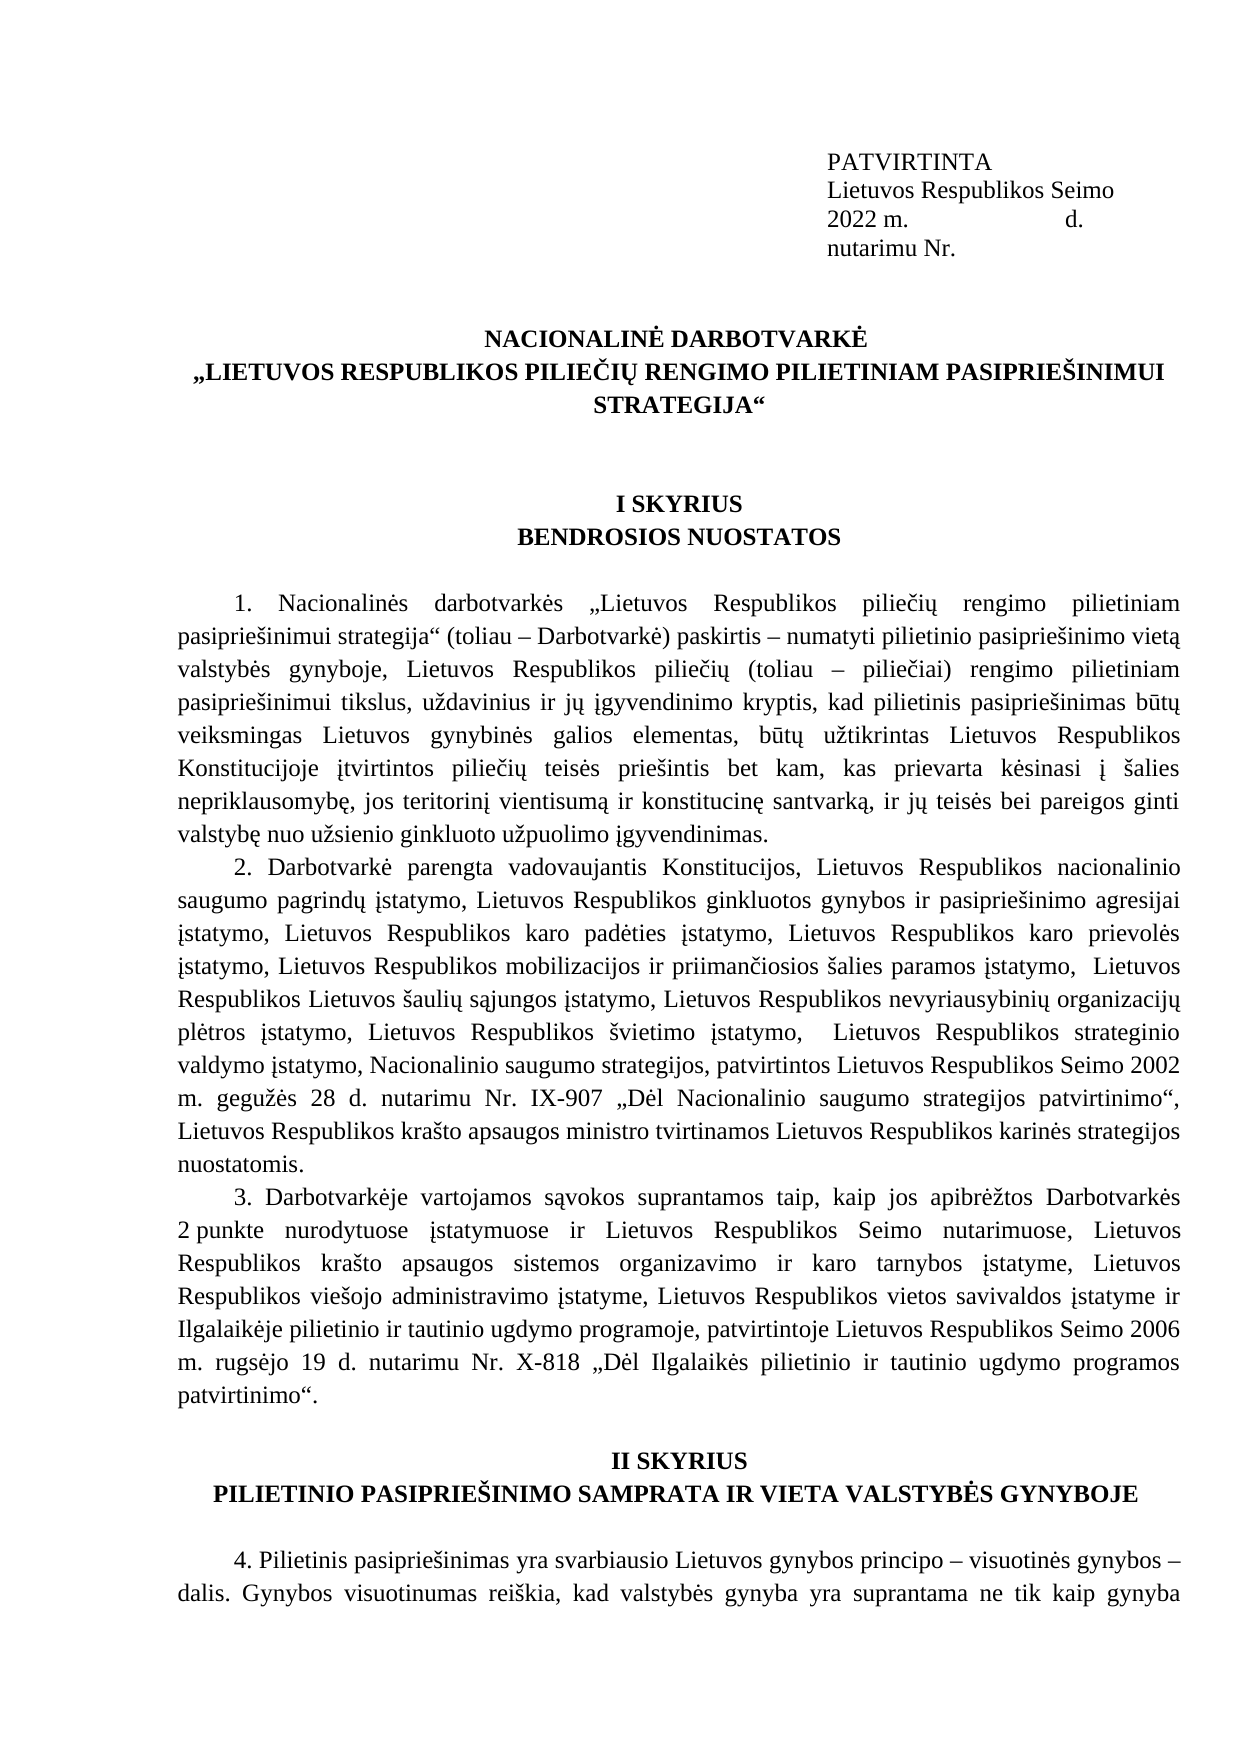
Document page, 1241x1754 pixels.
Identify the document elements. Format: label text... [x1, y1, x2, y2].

text 1. Nacionalinės darbotvarkės „Lietuvos Respublikos piliečių rengimo pilietiniam pasipriešinimui strategija“ (toliau – Darbotvarkė) paskirtis – numatyti pilietinio pasipriešinimo vietą valstybės gynyboje, Lietuvos Respublikos piliečių (toliau – piliečiai) rengimo pilietiniam pasipriešinimui tikslus, uždavinius ir jų įgyvendinimo kryptis, kad pilietinis pasipriešinimas būtų veiksmingas Lietuvos gynybinės galios elementas, būtų užtikrintas Lietuvos Respublikos Konstitucijoje įtvirtintos piliečių teisės priešintis bet kam, kas prievarta kėsinasi į šalies nepriklausomybę, jos teritorinį vientisumą ir konstitucinę santvarką, ir jų teisės bei pareigos ginti valstybę nuo užsienio ginkluoto užpuolimo įgyvendinimas. [177, 588, 1181, 848]
text II SKYRIUS [177, 1446, 1181, 1475]
text PATVIRTINTA [827, 147, 1181, 176]
text NACIONALINĖ DARBOTVARKĖ [177, 324, 1181, 352]
text „LIETUVOS RESPUBLIKOS PILIEČIŲ RENGIMO PILIETINIAM PASIPRIEŠINIMUI STRATEGIJA“ [177, 357, 1181, 418]
text 3. Darbotvarkėje vartojamos sąvokos suprantamos taip, kaip jos apibrėžtos Darbotvarkės 2 punkte nurodytuose įstatymuose ir Lietuvos Respublikos Seimo nutarimuose, Lietuvos Respublikos krašto apsaugos sistemos organizavimo ir karo tarnybos įstatyme, Lietuvos Respublikos viešojo administravimo įstatyme, Lietuvos Respublikos vietos savivaldos įstatyme ir Ilgalaikėje pilietinio ir tautinio ugdymo programoje, patvirtintoje Lietuvos Respublikos Seimo 2006 m. rugsėjo 19 d. nutarimu Nr. X-818 „Dėl Ilgalaikės pilietinio ir tautinio ugdymo programos patvirtinimo“. [177, 1182, 1181, 1409]
text BENDROSIOS NUOSTATOS [177, 522, 1181, 551]
text 2022 m. d. [827, 204, 1181, 233]
text Lietuvos Respublikos Seimo [827, 176, 1181, 204]
text 2. Darbotvarkė parengta vadovaujantis Konstitucijos, Lietuvos Respublikos nacionalinio saugumo pagrindų įstatymo, Lietuvos Respublikos ginkluotos gynybos ir pasipriešinimo agresijai įstatymo, Lietuvos Respublikos karo padėties įstatymo, Lietuvos Respublikos karo prievolės įstatymo, Lietuvos Respublikos mobilizacijos ir priimančiosios šalies paramos įstatymo, Lietuvos Respublikos Lietuvos šaulių sąjungos įstatymo, Lietuvos Respublikos nevyriausybinių organizacijų plėtros įstatymo, Lietuvos Respublikos švietimo įstatymo, Lietuvos Respublikos strateginio valdymo įstatymo, Nacionalinio saugumo strategijos, patvirtintos Lietuvos Respublikos Seimo 2002 m. gegužės 28 d. nutarimu Nr. IX-907 „Dėl Nacionalinio saugumo strategijos patvirtinimo“, Lietuvos Respublikos krašto apsaugos ministro tvirtinamos Lietuvos Respublikos karinės strategijos nuostatomis. [177, 852, 1181, 1178]
text I SKYRIUS [177, 489, 1181, 517]
text 4. Pilietinis pasipriešinimas yra svarbiausio Lietuvos gynybos principo – visuotinės gynybos – dalis. Gynybos visuotinumas reiškia, kad valstybės gynyba yra suprantama ne tik kaip gynyba [177, 1545, 1181, 1607]
text nutarimu Nr. [827, 233, 1181, 262]
text PILIETINIO PASIPRIEŠINIMO SAMPRATA IR VIETA VALSTYBĖS GYNYBOJE [177, 1479, 1181, 1508]
